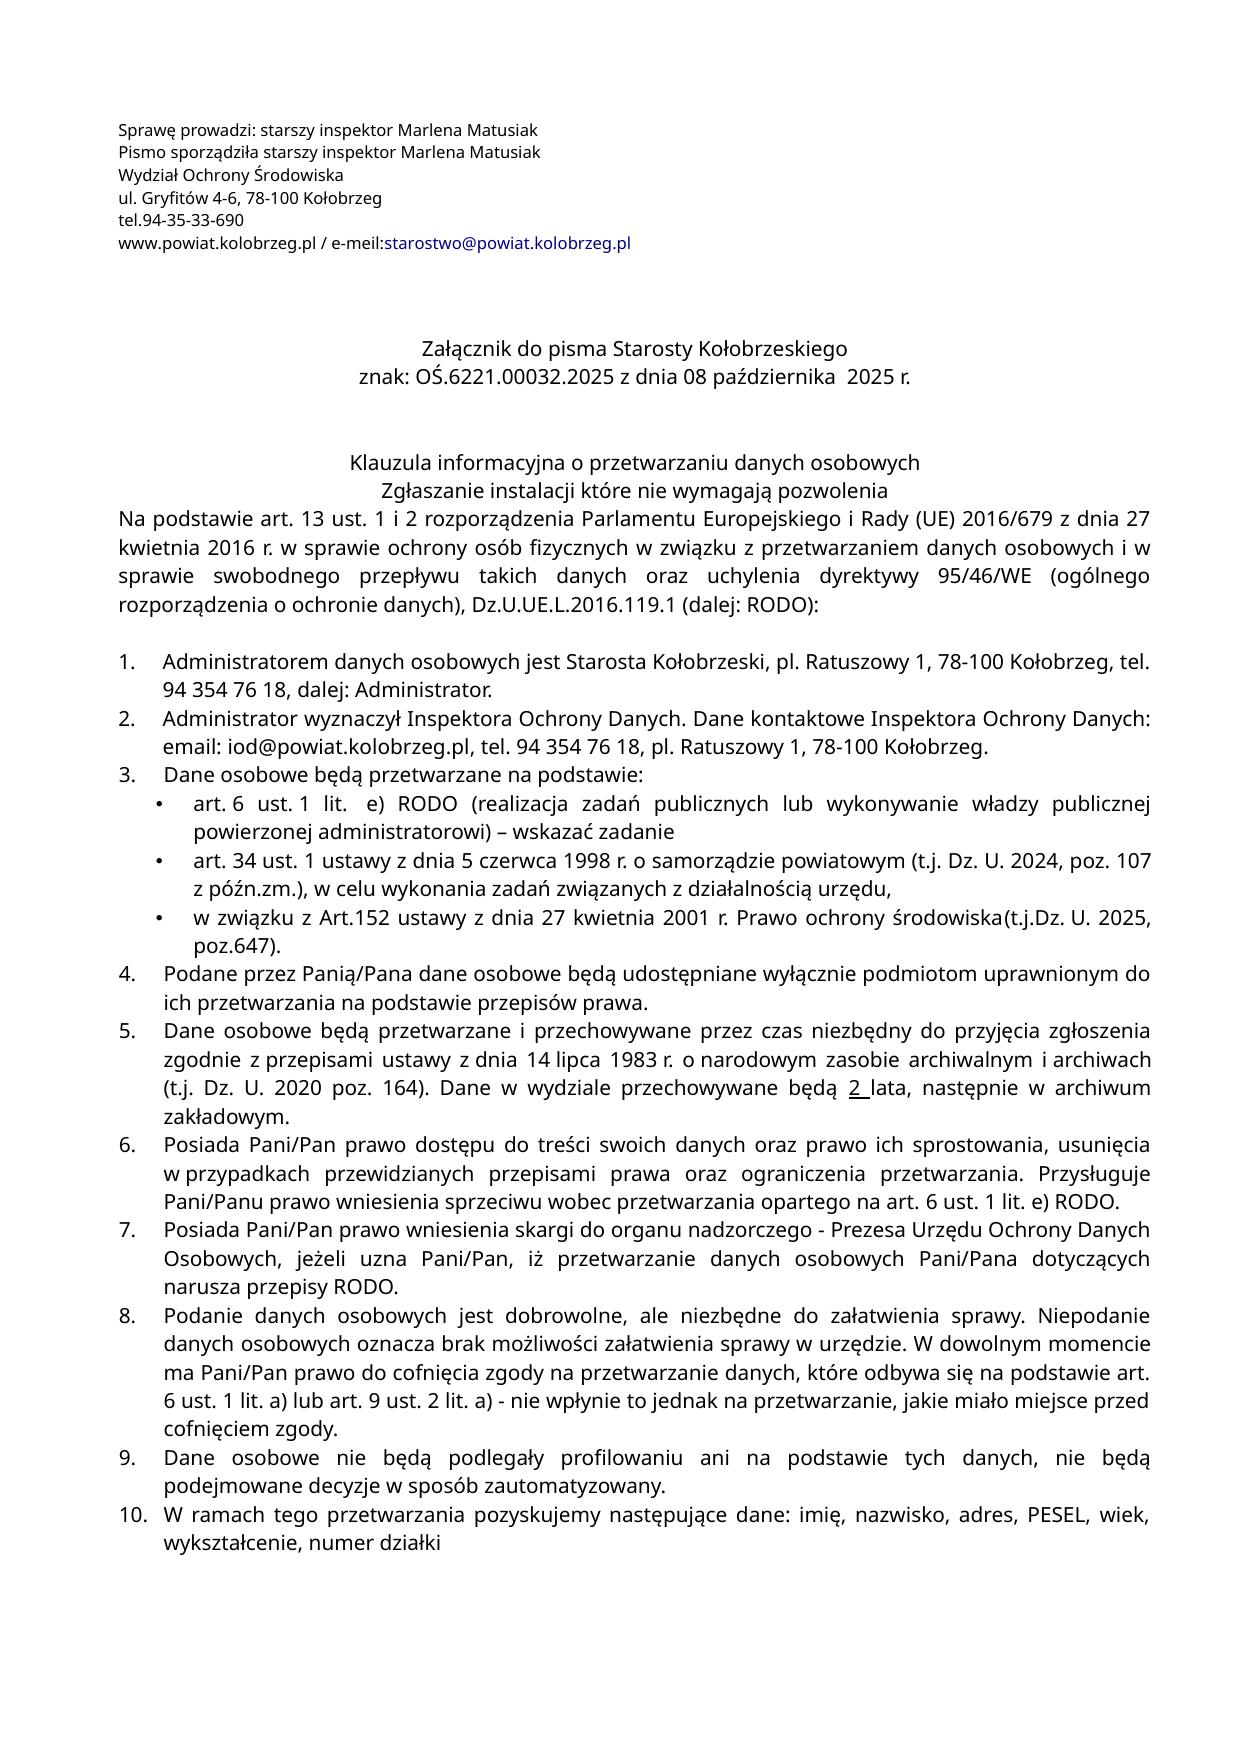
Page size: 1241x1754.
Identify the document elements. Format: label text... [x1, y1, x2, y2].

list Posiada Pani/Pan prawo wniesienia skargi do organu nadzorczego - Prezesa Urzędu Ochrony Danych Osobowych, jeżeli uzna Pani/Pan, iż przetwarzanie danych osobowych Pani/Pana dotyczących narusza przepisy RODO. [118, 1216, 1152, 1301]
text znak: OŚ.6221.00032.2025 z dnia 08 października 2025 r. [118, 362, 1152, 391]
text Klauzula informacyjna o przetwarzaniu danych osobowych [118, 448, 1152, 476]
list art. 34 ust. 1 ustawy z dnia 5 czerwca 1998 r. o samorządzie powiatowym (t.j. Dz. U. 2024, poz. 107 z późn.zm.), w celu wykonania zadań związanych z działalnością urzędu, [156, 846, 1152, 903]
list Podanie danych osobowych jest dobrowolne, ale niezbędne do załatwienia sprawy. Niepodanie danych osobowych oznacza brak możliwości załatwienia sprawy w urzędzie. W dowolnym momencie ma Pani/Pan prawo do cofnięcia zgody na przetwarzanie danych, które odbywa się na podstawie art. 6 ust. 1 lit. a) lub art. 9 ust. 2 lit. a) - nie wpłynie to jednak na przetwarzanie, jakie miało miejsce przed cofnięciem zgody. [118, 1301, 1152, 1443]
list Dane osobowe będą przetwarzane na podstawie: [118, 761, 1152, 789]
text Załącznik do pisma Starosty Kołobrzeskiego [118, 334, 1152, 362]
list art. 6 ust. 1 lit. e) RODO (realizacja zadań publicznych lub wykonywanie władzy publicznej powierzonej administratorowi) – wskazać zadanie [156, 789, 1152, 846]
list W ramach tego przetwarzania pozyskujemy następujące dane: imię, nazwisko, adres, PESEL, wiek, wykształcenie, numer działki [118, 1500, 1152, 1557]
text Zgłaszanie instalacji które nie wymagają pozwolenia [118, 476, 1152, 504]
text www.powiat.kolobrzeg.pl / e-meil:starostwo@powiat.kolobrzeg.pl [118, 232, 1152, 254]
list Administrator wyznaczył Inspektora Ochrony Danych. Dane kontaktowe Inspektora Ochrony Danych: email: iod@powiat.kolobrzeg.pl, tel. 94 354 76 18, pl. Ratuszowy 1, 78-100 Kołobrzeg. [118, 704, 1152, 761]
list Dane osobowe będą przetwarzane i przechowywane przez czas niezbędny do przyjęcia zgłoszenia zgodnie z przepisami ustawy z dnia 14 lipca 1983 r. o narodowym zasobie archiwalnym i archiwach (t.j. Dz. U. 2020 poz. 164). Dane w wydziale przechowywane będą 2 lata, następnie w archiwum zakładowym. [118, 1016, 1152, 1130]
list Administratorem danych osobowych jest Starosta Kołobrzeski, pl. Ratuszowy 1, 78-100 Kołobrzeg, tel. 94 354 76 18, dalej: Administrator. [118, 647, 1152, 704]
list Posiada Pani/Pan prawo dostępu do treści swoich danych oraz prawo ich sprostowania, usunięcia w przypadkach przewidzianych przepisami prawa oraz ograniczenia przetwarzania. Przysługuje Pani/Panu prawo wniesienia sprzeciwu wobec przetwarzania opartego na art. 6 ust. 1 lit. e) RODO. [118, 1130, 1152, 1216]
list Dane osobowe nie będą podlegały profilowaniu ani na podstawie tych danych, nie będą podejmowane decyzje w sposób zautomatyzowany. [118, 1443, 1152, 1500]
list Podane przez Panią/Pana dane osobowe będą udostępniane wyłącznie podmiotom uprawnionym do ich przetwarzania na podstawie przepisów prawa. [118, 959, 1152, 1016]
text Wydział Ochrony Środowiska ul. Gryfitów 4-6, 78-100 Kołobrzeg tel.94-35-33-690 [118, 163, 1152, 232]
list w związku z Art.152 ustawy z dnia 27 kwietnia 2001 r. Prawo ochrony środowiska(t.j.Dz. U. 2025, poz.647). [156, 903, 1152, 959]
text Na podstawie art. 13 ust. 1 i 2 rozporządzenia Parlamentu Europejskiego i Rady (UE) 2016/679 z dnia 27 kwietnia 2016 r. w sprawie ochrony osób fizycznych w związku z przetwarzaniem danych osobowych i w sprawie swobodnego przepływu takich danych oraz uchylenia dyrektywy 95/46/WE (ogólnego rozporządzenia o ochronie danych), Dz.U.UE.L.2016.119.1 (dalej: RODO): [118, 504, 1152, 618]
text Sprawę prowadzi: starszy inspektor Marlena Matusiak Pismo sporządziła starszy inspektor Marlena Matusiak [118, 118, 1152, 163]
